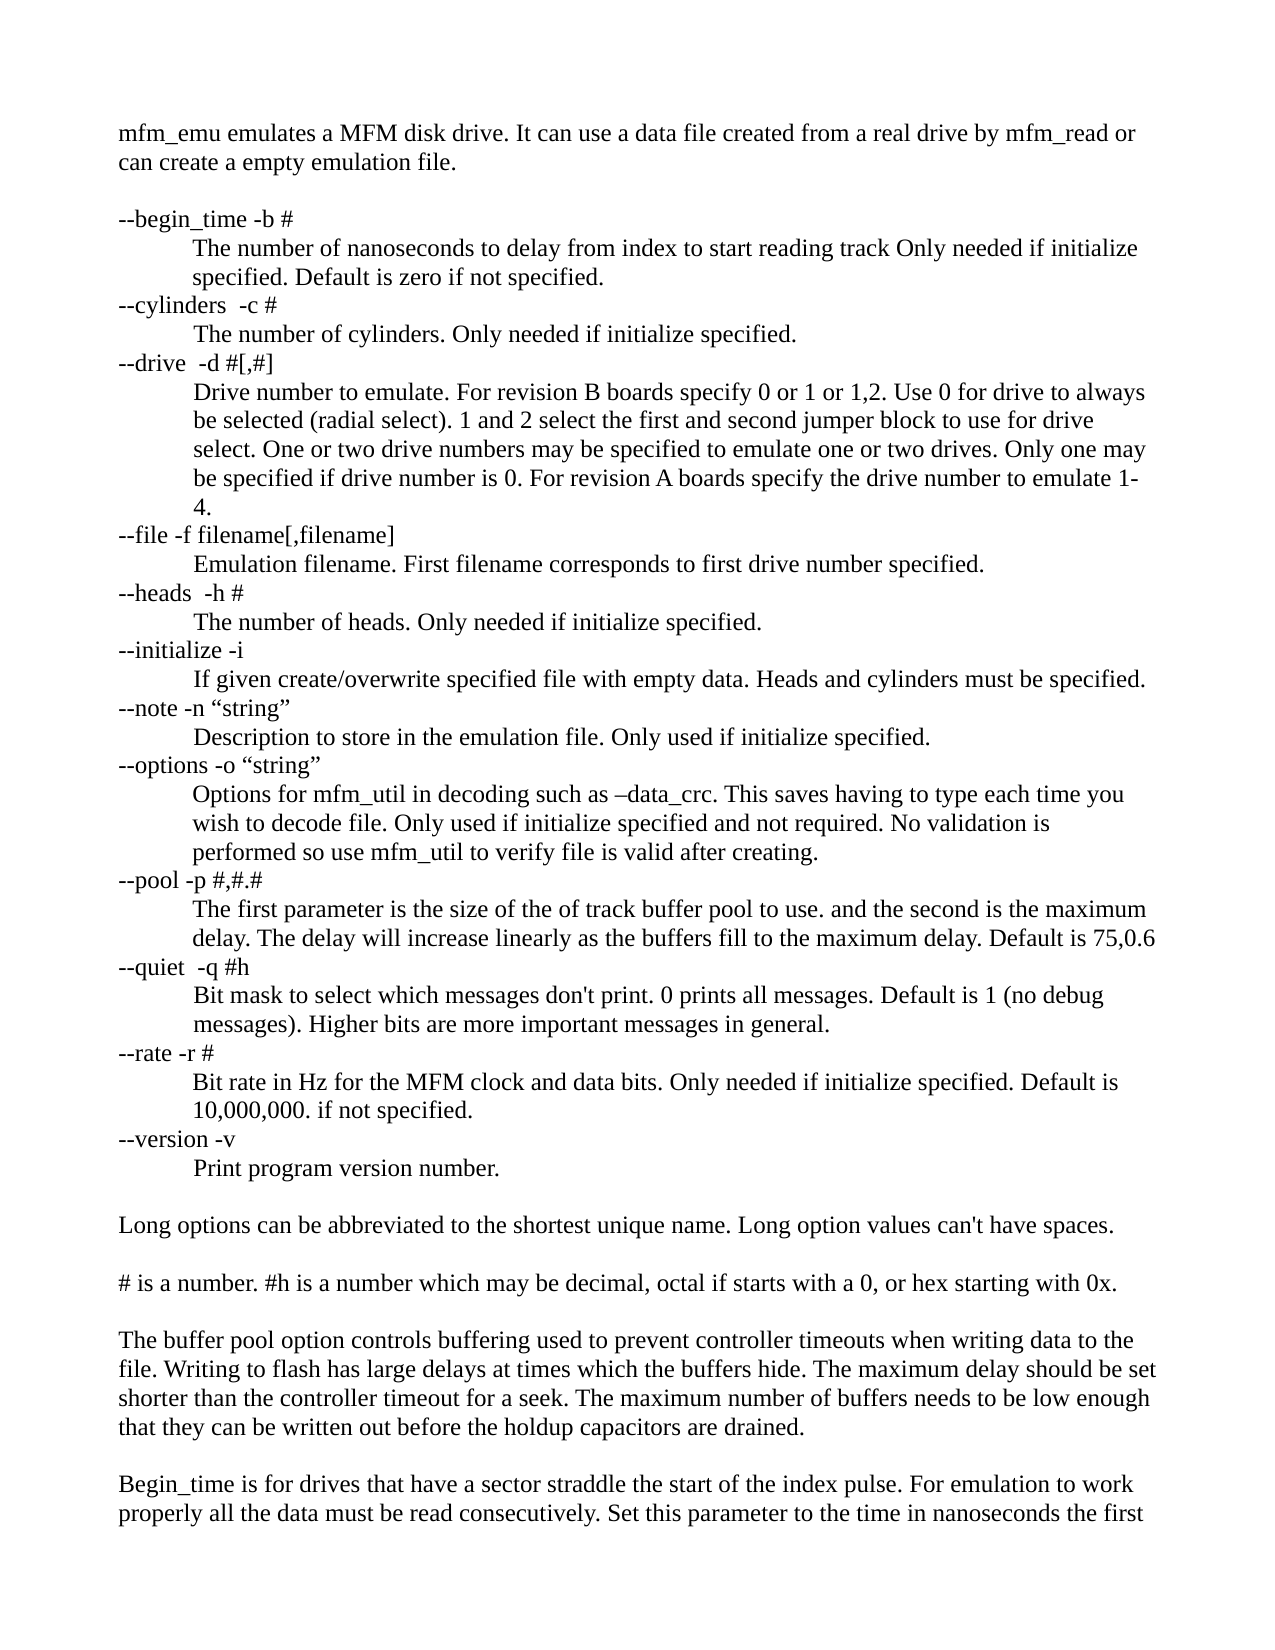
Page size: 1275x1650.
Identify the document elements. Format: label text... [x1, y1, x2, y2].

text mfm_emu emulates a MFM disk drive. It can use a data file created from a real drive by mfm_read or can create a empty emulation file. [118, 118, 1157, 176]
text The number of cylinders. Only needed if initialize specified. [193, 319, 1157, 348]
text The buffer pool option controls buffering used to prevent controller timeouts when writing data to the file. Writing to flash has large delays at times which the buffers hide. The maximum delay should be set shorter than the controller timeout for a seek. The maximum number of buffers needs to be low enough that they can be written out before the holdup capacitors are drained. [118, 1326, 1157, 1441]
text Print program version number. [193, 1153, 1157, 1182]
text --quiet -q #h [118, 952, 1157, 981]
text Begin_time is for drives that have a sector straddle the start of the index pulse. For emulation to work properly all the data must be read consecutively. Set this parameter to the time in nanoseconds the first [118, 1469, 1157, 1527]
text The number of heads. Only needed if initialize specified. [193, 607, 1157, 636]
text Long options can be abbreviated to the shortest unique name. Long option values can't have spaces. [118, 1211, 1157, 1239]
text --heads -h # [118, 578, 1157, 607]
text Bit mask to select which messages don't print. 0 prints all messages. Default is 1 (no debug messages). Higher bits are more important messages in general. [193, 981, 1157, 1038]
text --rate -r # [118, 1038, 1157, 1067]
text Description to store in the emulation file. Only used if initialize specified. [193, 722, 1157, 751]
text --initialize -i [118, 636, 1157, 664]
text --cylinders -c # [118, 291, 1157, 319]
text # is a number. #h is a number which may be decimal, octal if starts with a 0, or hex starting with 0x. [118, 1268, 1157, 1297]
text If given create/overwrite specified file with empty data. Heads and cylinders must be specified. [193, 664, 1157, 693]
text --version -v [118, 1124, 1157, 1153]
text --pool -p #,#.# [118, 866, 1157, 894]
text --file -f filename[,filename] [118, 521, 1157, 549]
text Bit rate in Hz for the MFM clock and data bits. Only needed if initialize specified. Default is 10,000,000. if not specified. [192, 1067, 1157, 1124]
text Options for mfm_util in decoding such as –data_crc. This saves having to type each time you wish to decode file. Only used if initialize specified and not required. No validation is performed so use mfm_util to verify file is valid after creating. [192, 779, 1157, 866]
text --drive -d #[,#] [118, 348, 1157, 377]
text --note -n “string” [118, 693, 1157, 722]
text The number of nanoseconds to delay from index to start reading track Only needed if initialize specified. Default is zero if not specified. [192, 233, 1157, 291]
text --options -o “string” [118, 751, 1157, 779]
text Drive number to emulate. For revision B boards specify 0 or 1 or 1,2. Use 0 for drive to always be selected (radial select). 1 and 2 select the first and second jumper block to use for drive select. One or two drive numbers may be specified to emulate one or two drives. Only one may be specified if drive number is 0. For revision A boards specify the drive number to emulate 1-4. [193, 377, 1157, 521]
text Emulation filename. First filename corresponds to first drive number specified. [193, 549, 1157, 578]
text The first parameter is the size of the of track buffer pool to use. and the second is the maximum delay. The delay will increase linearly as the buffers fill to the maximum delay. Default is 75,0.6 [192, 894, 1157, 952]
text --begin_time -b # [118, 204, 1157, 233]
